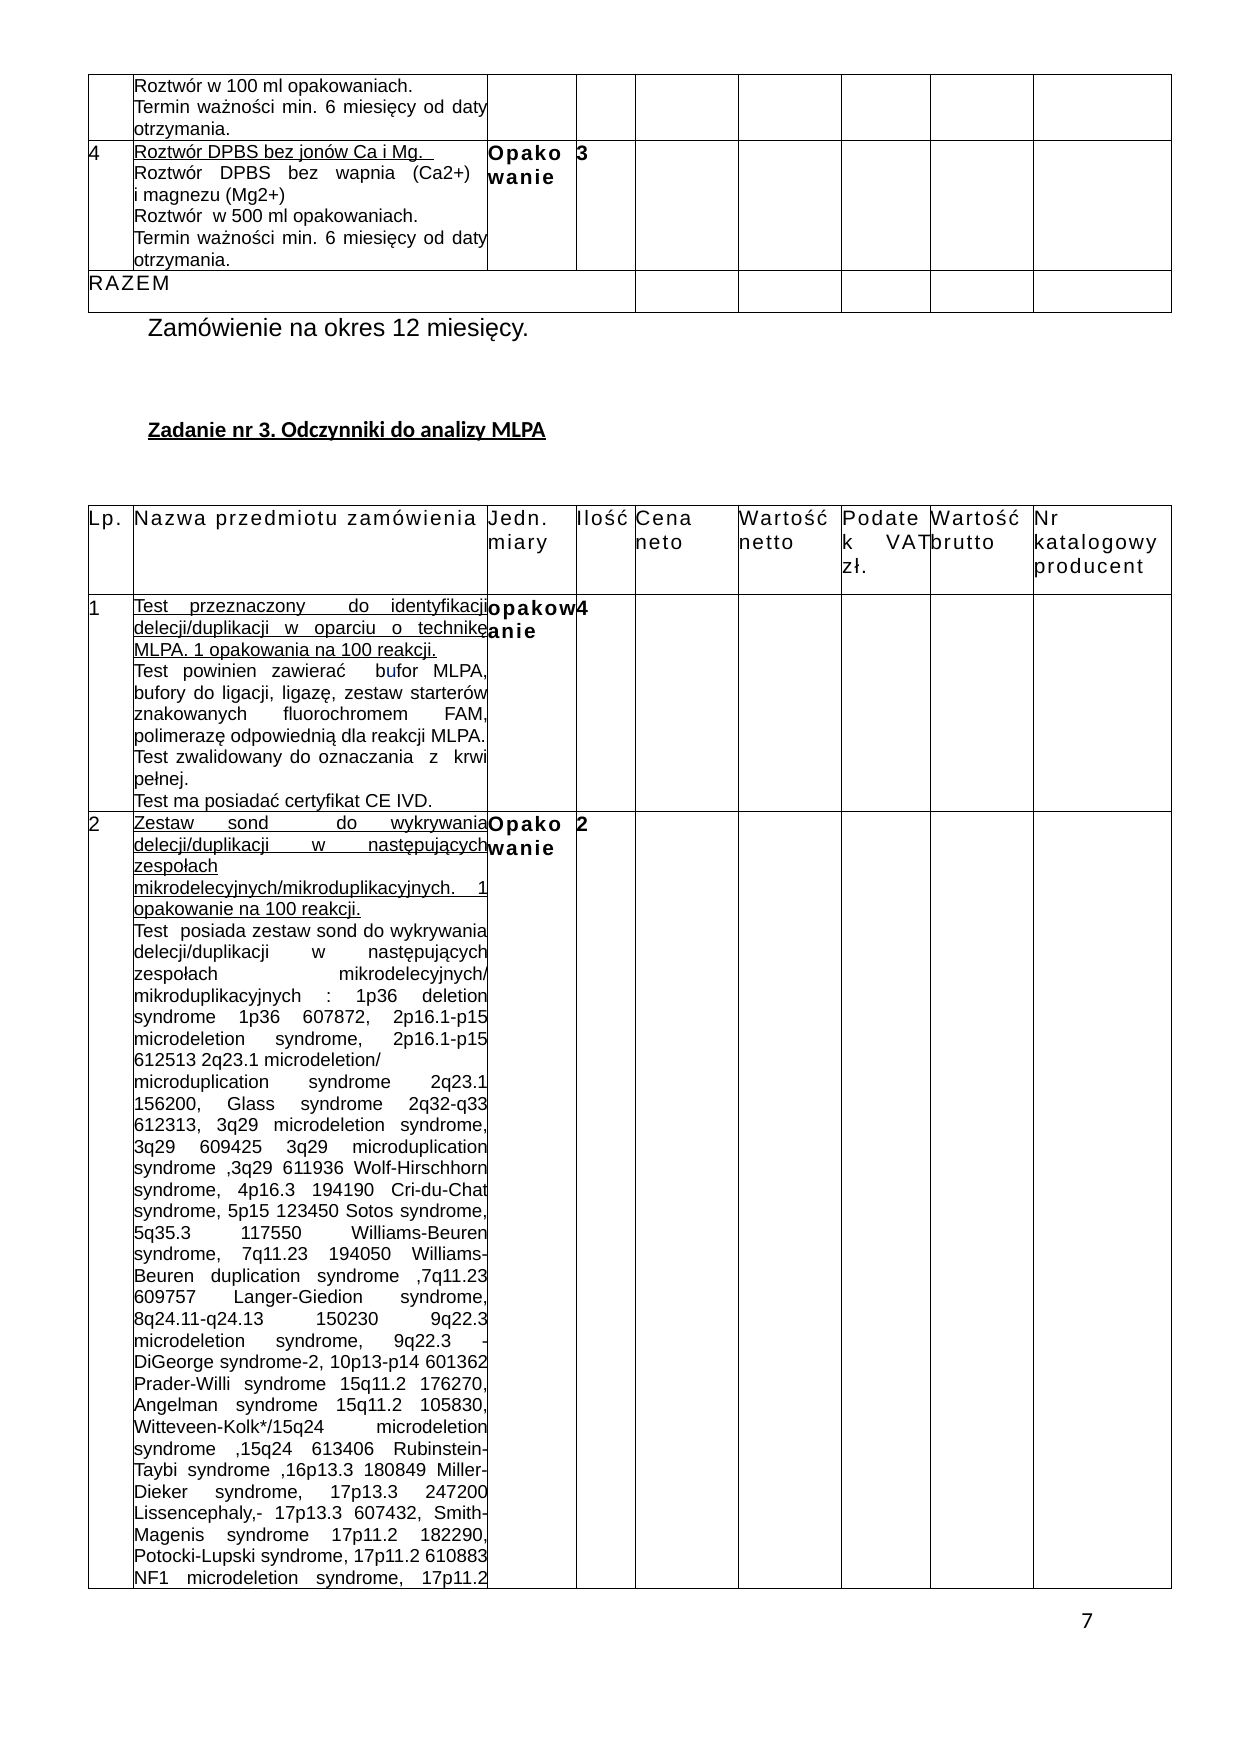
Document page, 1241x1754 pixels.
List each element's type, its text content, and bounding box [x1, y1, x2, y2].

table_cell 4 [577, 595, 635, 811]
table_cell 3 [577, 141, 635, 270]
table_header Nr katalogowy producent [1034, 506, 1171, 594]
table_cell [931, 75, 1033, 139]
table_cell [931, 595, 1033, 811]
table_cell [739, 812, 841, 1588]
table_cell [931, 812, 1033, 1588]
table_cell MLPA. 1 opakowania na 100 reakcji. Test powinien zawierać bufor MLPA, bufory do ligacji, ligazę, zestaw starterów znakowanych fluorochromem FAM, polimerazę odpowiednią dla reakcji MLPA. Test zwalidowany do oznaczania z krwi pełnej. Test ma posiadać certyfikat CE IVD. [134, 637, 487, 811]
table_cell [636, 141, 738, 270]
table_cell [842, 812, 930, 1588]
table_cell [636, 595, 738, 811]
table_cell [1034, 141, 1171, 270]
table_cell [1034, 595, 1171, 811]
table_header Ilość [577, 506, 635, 594]
table_cell Zestaw sond do wykrywania [134, 812, 487, 831]
table_cell RAZEM [89, 271, 635, 312]
table_cell [739, 595, 841, 811]
table_cell [739, 141, 841, 270]
table_cell 1 [89, 595, 133, 811]
table_cell [488, 75, 576, 139]
table_header Jedn. miary [488, 506, 576, 594]
table_cell delecji/duplikacji w oparciu o technikę [134, 615, 487, 636]
table_header Nazwa przedmiotu zamówienia [134, 506, 487, 594]
table_cell [89, 75, 133, 139]
table_cell Roztwór w 100 ml opakowaniach. Termin ważności min. 6 miesięcy od daty otrzymania. [134, 75, 487, 139]
table_cell zespołach mikrodelecyjnych/mikroduplikacyjnych. 1 [134, 853, 487, 896]
table_cell 2 [89, 812, 133, 1588]
table_cell [842, 141, 930, 270]
table_cell [739, 271, 841, 312]
table_cell [1034, 812, 1171, 1588]
table_header Podatek VAT zł. [842, 506, 930, 594]
text Zadanie nr 3. Odczynniki do analizy MLPA [148, 415, 1093, 443]
table_cell 2 [577, 812, 635, 1588]
table_cell opakowanie na 100 reakcji. Test posiada zestaw sond do wykrywania delecji/duplikacji w następujących zespołach mikrodelecyjnych/ mikroduplikacyjnych : 1p36 deletion syndrome 1p36 607872, 2p16.1-p15 microdeletion syndrome, 2p16.1-p15 612513 2q23.1 microdeletion/ microduplication syndrome 2q23.1 156200, Glass syndrome 2q32-q33 612313, 3q29 microdeletion syndrome, 3q29 609425 3q29 microduplication syndrome ,3q29 611936 Wolf-Hirschhorn syndrome, 4p16.3 194190 Cri-du-Chat syndrome, 5p15 123450 Sotos syndrome, 5q35.3 117550 Williams-Beuren syndrome, 7q11.23 194050 Williams-Beuren duplication syndrome ,7q11.23 609757 Langer-Giedion syndrome, 8q24.11-q24.13 150230 9q22.3 microdeletion syndrome, 9q22.3 - DiGeorge syndrome-2, 10p13-p14 601362 Prader-Willi syndrome 15q11.2 176270, Angelman syndrome 15q11.2 105830, Witteveen-Kolk*/15q24 microdeletion syndrome ,15q24 613406 Rubinstein-Taybi syndrome ,16p13.3 180849 Miller-Dieker syndrome, 17p13.3 247200 Lissencephaly,- 17p13.3 607432, Smith-Magenis syndrome 17p11.2 182290, Potocki-Lupski syndrome, 17p11.2 610883 NF1 microdeletion syndrome, 17p11.2 [134, 897, 487, 1588]
table_cell Test przeznaczony do identyfikacji [134, 595, 487, 614]
table_header Cena neto [636, 506, 738, 594]
table_cell [636, 271, 738, 312]
table_cell [842, 595, 930, 811]
table_cell [842, 75, 930, 139]
table_cell Opakowanie [488, 812, 576, 1588]
text Zamówienie na okres 12 miesięcy. [148, 313, 1093, 341]
table_cell delecji/duplikacji w następujących [134, 832, 487, 852]
table_header Lp. [89, 506, 133, 594]
table_header Wartość brutto [931, 506, 1033, 594]
table_cell opakowanie [488, 595, 576, 811]
table_cell [1034, 271, 1171, 312]
table_cell [1034, 75, 1171, 139]
table_cell Roztwór DPBS bez jonów Ca i Mg. Roztwór DPBS bez wapnia (Ca2+) i magnezu (Mg2+) Roztwór w 500 ml opakowaniach. Termin ważności min. 6 miesięcy od daty otrzymania. [134, 141, 487, 270]
table_header Wartość netto [739, 506, 841, 594]
table_cell Opakowanie [488, 141, 576, 270]
table_cell [842, 271, 930, 312]
table_cell [739, 75, 841, 139]
table_cell [636, 812, 738, 1588]
table_cell [931, 271, 1033, 312]
table_cell 4 [89, 141, 133, 270]
table_cell [636, 75, 738, 139]
table_cell [577, 75, 635, 139]
table_cell [931, 141, 1033, 270]
